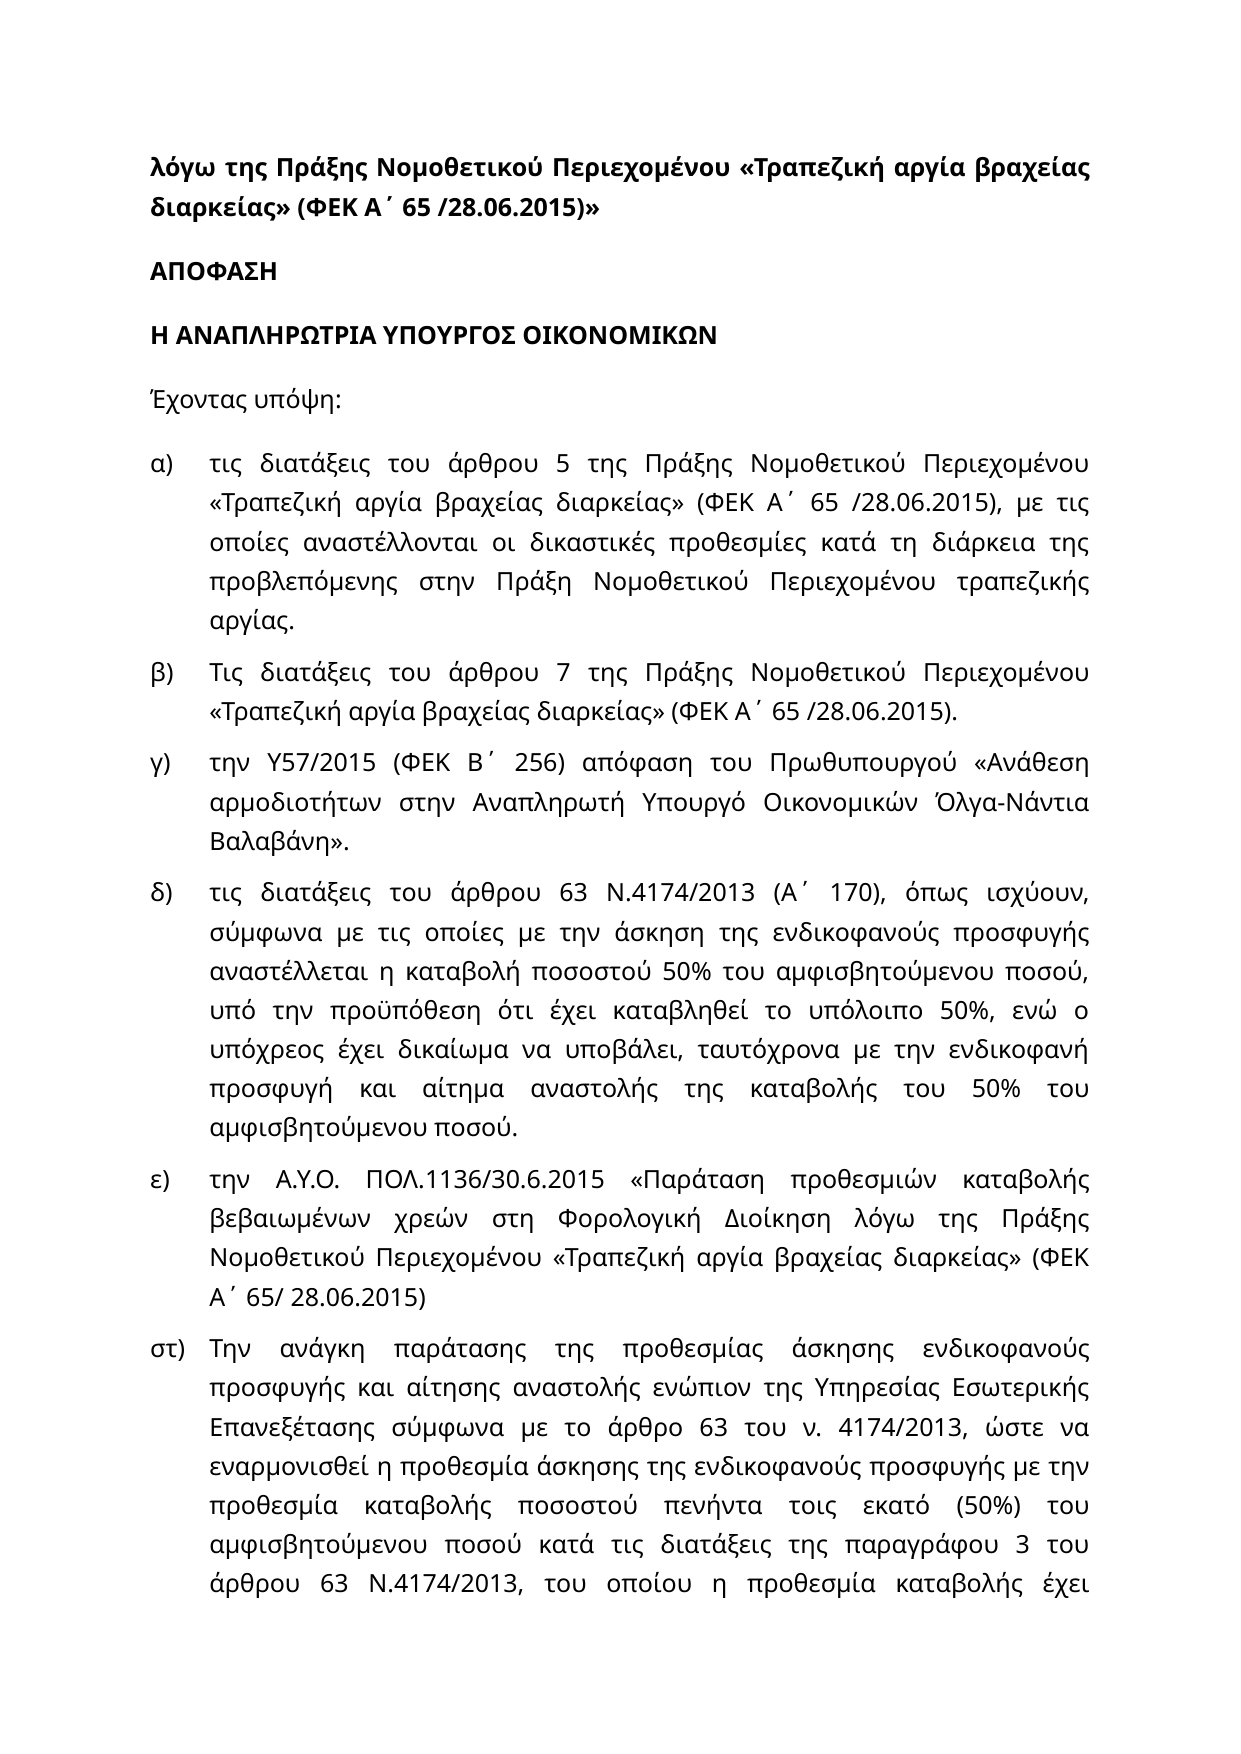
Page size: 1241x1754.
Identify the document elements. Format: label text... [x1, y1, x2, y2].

list ε) την Α.Υ.Ο. ΠΟΛ.1136/30.6.2015 «Παράταση προθεσμιών καταβολής βεβαιωμένων χρεών στη Φορολογική Διοίκηση λόγω της Πράξης Νομοθετικού Περιεχομένου «Τραπεζική αργία βραχείας διαρκείας» (ΦΕΚ Α΄ 65/ 28.06.2015) [150, 1162, 1090, 1313]
text Η ΑΝΑΠΛΗΡΩΤΡΙΑ ΥΠΟΥΡΓΟΣ ΟΙΚΟΝΟΜΙΚΩΝ [150, 317, 1090, 352]
list β) Τις διατάξεις του άρθρου 7 της Πράξης Νομοθετικού Περιεχομένου «Τραπεζική αργία βραχείας διαρκείας» (ΦΕΚ Α΄ 65 /28.06.2015). [150, 654, 1090, 727]
text λόγω της Πράξης Νομοθετικού Περιεχομένου «Τραπεζική αργία βραχείας διαρκείας» (ΦΕΚ Α΄ 65 /28.06.2015)» [150, 150, 1090, 223]
text ΑΠΟΦΑΣΗ [150, 253, 1090, 287]
list στ) Την ανάγκη παράτασης της προθεσμίας άσκησης ενδικοφανούς προσφυγής και αίτησης αναστολής ενώπιον της Υπηρεσίας Εσωτερικής Επανεξέτασης σύμφωνα με το άρθρο 63 του ν. 4174/2013, ώστε να εναρμονισθεί η προθεσμία άσκησης της ενδικοφανούς προσφυγής με την προθεσμία καταβολής ποσοστού πενήντα τοις εκατό (50%) του αμφισβητούμενου ποσού κατά τις διατάξεις της παραγράφου 3 του άρθρου 63 Ν.4174/2013, του οποίου η προθεσμία καταβολής έχει [150, 1331, 1090, 1600]
text Έχοντας υπόψη: [150, 382, 1090, 416]
list δ) τις διατάξεις του άρθρου 63 Ν.4174/2013 (Α΄ 170), όπως ισχύουν, σύμφωνα με τις οποίες με την άσκηση της ενδικοφανούς προσφυγής αναστέλλεται η καταβολή ποσοστού 50% του αμφισβητούμενου ποσού, υπό την προϋπόθεση ότι έχει καταβληθεί το υπόλοιπο 50%, ενώ ο υπόχρεος έχει δικαίωμα να υποβάλει, ταυτόχρονα με την ενδικοφανή προσφυγή και αίτημα αναστολής της καταβολής του 50% του αμφισβητούμενου ποσού. [150, 875, 1090, 1144]
list γ) την Υ57/2015 (ΦΕΚ Β΄ 256) απόφαση του Πρωθυπουργού «Ανάθεση αρμοδιοτήτων στην Αναπληρωτή Υπουργό Οικονομικών Όλγα-Νάντια Βαλαβάνη». [150, 745, 1090, 857]
list α) τις διατάξεις του άρθρου 5 της Πράξης Νομοθετικού Περιεχομένου «Τραπεζική αργία βραχείας διαρκείας» (ΦΕΚ Α΄ 65 /28.06.2015), με τις οποίες αναστέλλονται οι δικαστικές προθεσμίες κατά τη διάρκεια της προβλεπόμενης στην Πράξη Νομοθετικού Περιεχομένου τραπεζικής αργίας. [150, 446, 1090, 637]
